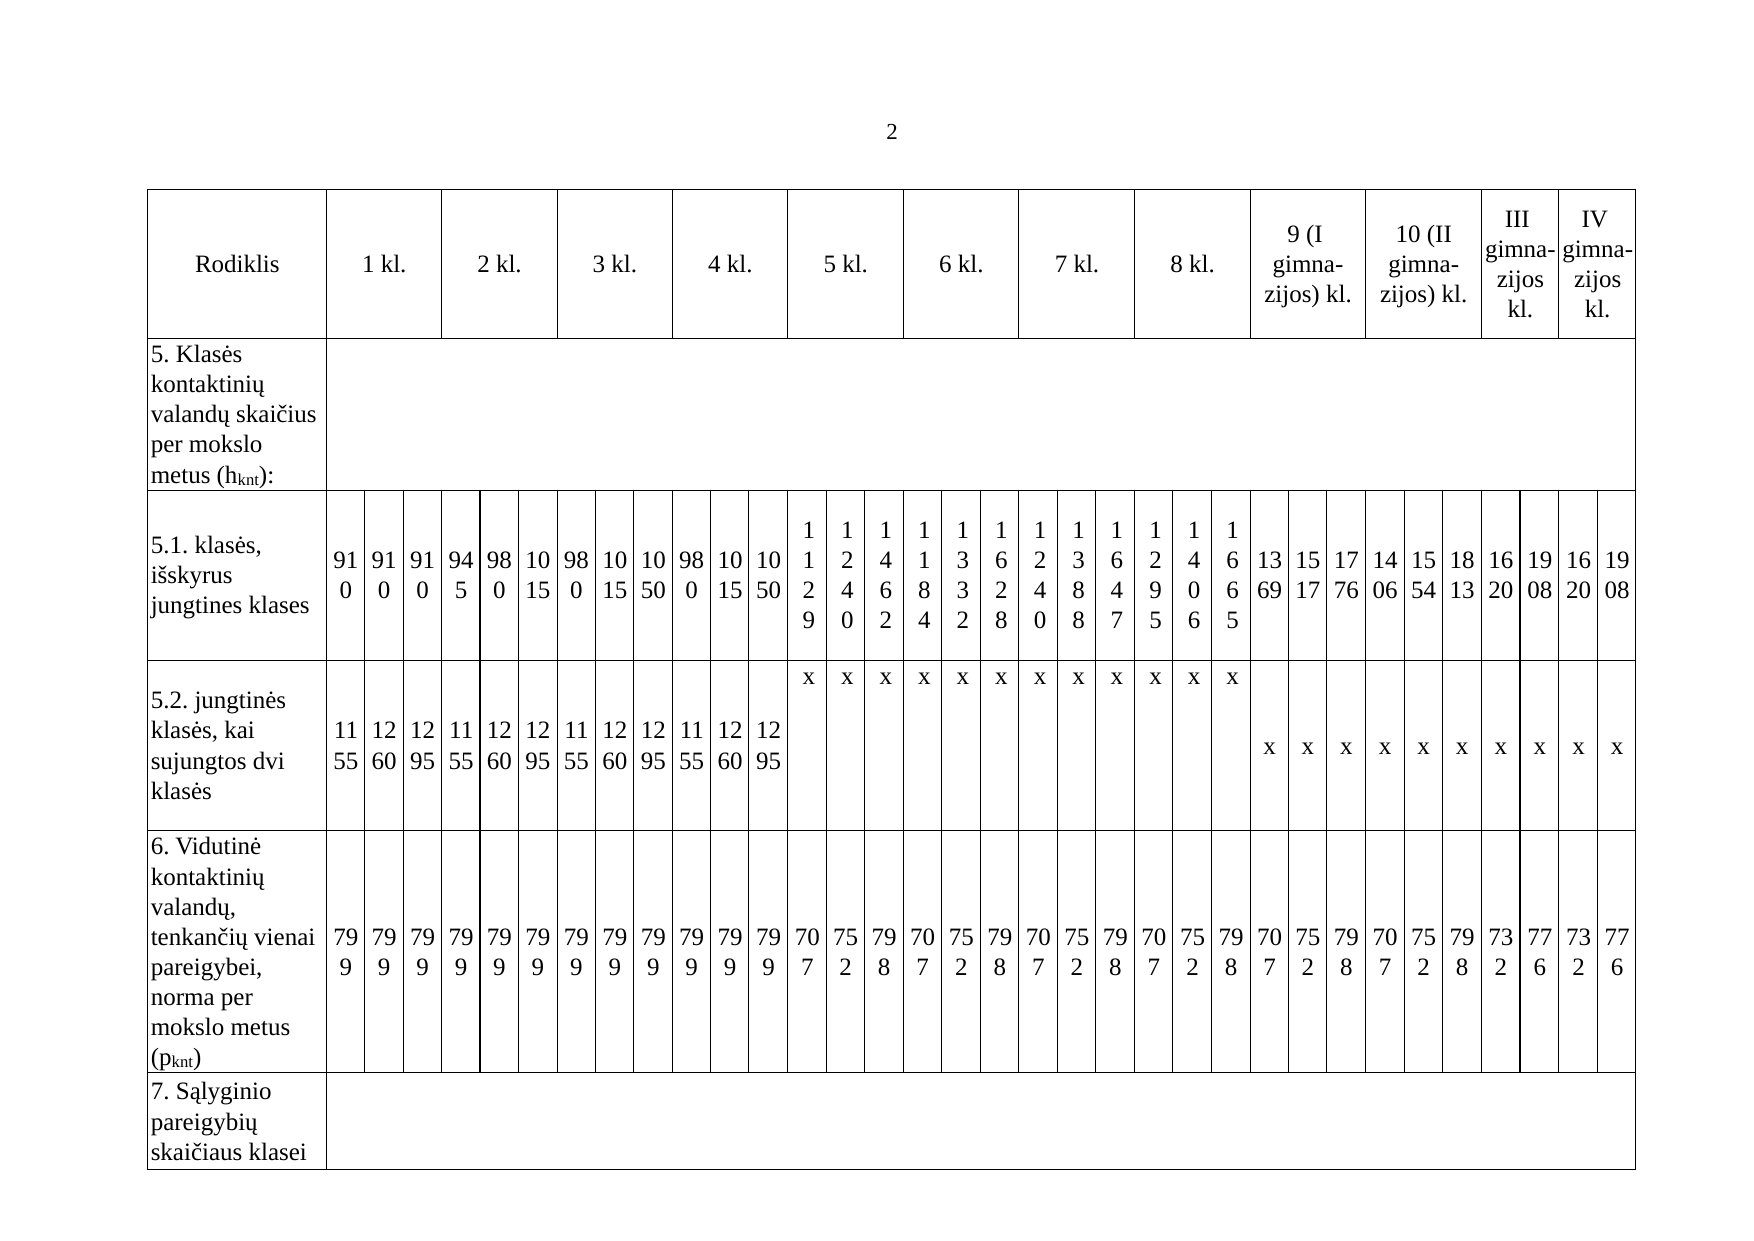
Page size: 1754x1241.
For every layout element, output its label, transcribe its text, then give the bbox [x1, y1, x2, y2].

table_cell 1260 [481, 661, 518, 830]
table_cell 799 [558, 831, 595, 1072]
table_cell 1295 [519, 661, 557, 830]
table_cell 1369 [1251, 491, 1288, 660]
table_cell 732 [1559, 831, 1597, 1072]
table_cell 1155 [442, 661, 479, 830]
table_header 10 (II gimna- zijos) kl. [1366, 190, 1481, 338]
table_cell x [1521, 661, 1558, 830]
table_cell x [1366, 661, 1404, 830]
table_cell 1647 [1096, 491, 1134, 660]
table_header 5 kl. [788, 190, 903, 338]
table_cell 1260 [711, 661, 748, 830]
table_cell 799 [711, 831, 748, 1072]
table_header 6 kl. [904, 190, 1018, 338]
table_cell 1406 [1366, 491, 1404, 660]
table_cell 1129 [788, 491, 826, 660]
table_cell 707 [1019, 831, 1057, 1072]
table_header 7 kl. [1019, 190, 1134, 338]
table_cell 1050 [634, 491, 672, 660]
table_cell x [1482, 661, 1519, 830]
table_cell 798 [1212, 831, 1250, 1072]
table_cell 1155 [327, 661, 364, 830]
table_cell 799 [519, 831, 557, 1072]
table_cell 799 [481, 831, 518, 1072]
table_cell 1908 [1521, 491, 1558, 660]
table_cell 752 [1289, 831, 1326, 1072]
table_cell 752 [942, 831, 980, 1072]
table_cell 707 [1251, 831, 1288, 1072]
table_cell 798 [981, 831, 1018, 1072]
table_cell 1388 [1058, 491, 1095, 660]
table_cell 707 [904, 831, 941, 1072]
table_cell 1015 [711, 491, 748, 660]
table_cell 980 [481, 491, 518, 660]
table_cell 1295 [749, 661, 787, 830]
table_cell 7. Sąlyginio pareigybių skaičiaus klasei [148, 1073, 326, 1168]
table_cell 1260 [596, 661, 633, 830]
table_cell x [1559, 661, 1597, 830]
table_cell 1295 [404, 661, 441, 830]
table_cell 1517 [1289, 491, 1326, 660]
table_cell 1155 [673, 661, 710, 830]
table_cell x [1598, 661, 1635, 830]
table_cell 1628 [981, 491, 1018, 660]
table_cell [327, 1073, 1635, 1168]
table_cell 945 [442, 491, 479, 660]
table_cell 707 [1366, 831, 1404, 1072]
table_cell 1908 [1598, 491, 1635, 660]
table_cell x [1173, 661, 1211, 830]
table_cell 1050 [749, 491, 787, 660]
table_cell 799 [365, 831, 403, 1072]
table_cell 1240 [1019, 491, 1057, 660]
table_cell x [1443, 661, 1481, 830]
table_cell 910 [365, 491, 403, 660]
table_cell x [865, 661, 903, 830]
table_cell 798 [1443, 831, 1481, 1072]
table_cell 798 [865, 831, 903, 1072]
table_header Rodiklis [148, 190, 326, 338]
table_cell 1665 [1212, 491, 1250, 660]
table_header 2 kl. [442, 190, 557, 338]
table_cell 799 [327, 831, 364, 1072]
table_cell 752 [1405, 831, 1442, 1072]
table_cell 776 [1521, 831, 1558, 1072]
table_cell x [1289, 661, 1326, 830]
table_cell 799 [673, 831, 710, 1072]
table_cell 5.2. jungtinės klasės, kai sujungtos dvi klasės [148, 661, 326, 830]
table_cell 1260 [365, 661, 403, 830]
table_cell 1620 [1559, 491, 1597, 660]
table_header 3 kl. [558, 190, 672, 338]
table_cell 1813 [1443, 491, 1481, 660]
table_cell 799 [404, 831, 441, 1072]
table_cell 1184 [904, 491, 941, 660]
table_header 9 (I gimna-zijos) kl. [1251, 190, 1365, 338]
table_cell 910 [404, 491, 441, 660]
table_header III gimna-zijos kl. [1482, 190, 1558, 338]
table_cell 752 [827, 831, 864, 1072]
table_cell 980 [673, 491, 710, 660]
table_cell 776 [1598, 831, 1635, 1072]
table_cell 798 [1327, 831, 1365, 1072]
table_cell 752 [1058, 831, 1095, 1072]
table_cell 1332 [942, 491, 980, 660]
table_cell 1406 [1173, 491, 1211, 660]
table_cell 1776 [1327, 491, 1365, 660]
table_cell 1240 [827, 491, 864, 660]
table_cell 799 [596, 831, 633, 1072]
table_cell 799 [749, 831, 787, 1072]
table_cell [327, 339, 1635, 490]
table_cell 5.1. klasės, išskyrus jungtines klases [148, 491, 326, 660]
table_header IV gimna-zijos kl. [1559, 190, 1635, 338]
table_cell x [1251, 661, 1288, 830]
table_cell 910 [327, 491, 364, 660]
table_cell x [827, 661, 864, 830]
table_cell x [1096, 661, 1134, 830]
table_cell x [981, 661, 1018, 830]
table_cell 980 [558, 491, 595, 660]
table_header 8 kl. [1135, 190, 1250, 338]
table_cell x [1212, 661, 1250, 830]
table_cell x [1019, 661, 1057, 830]
table_cell 707 [1135, 831, 1172, 1072]
table_cell 799 [442, 831, 479, 1072]
table_cell x [1327, 661, 1365, 830]
table_cell 1155 [558, 661, 595, 830]
table_header 4 kl. [673, 190, 787, 338]
table_cell 1620 [1482, 491, 1519, 660]
table_cell x [904, 661, 941, 830]
table_cell 1015 [596, 491, 633, 660]
table_cell 707 [788, 831, 826, 1072]
table_cell x [788, 661, 826, 830]
table_cell 732 [1482, 831, 1519, 1072]
table_cell 799 [634, 831, 672, 1072]
table_cell 1015 [519, 491, 557, 660]
table_cell x [1405, 661, 1442, 830]
table_cell 5. Klasės kontaktinių valandų skaičius per mokslo metus (hknt): [148, 339, 326, 490]
table_cell 6. Vidutinė kontaktinių valandų, tenkančių vienai pareigybei, norma per mokslo metus (pknt) [148, 831, 326, 1072]
table_cell 798 [1096, 831, 1134, 1072]
table_cell 1554 [1405, 491, 1442, 660]
table_header 1 kl. [327, 190, 441, 338]
table_cell x [942, 661, 980, 830]
table_cell 1462 [865, 491, 903, 660]
table_cell 752 [1173, 831, 1211, 1072]
table_cell x [1135, 661, 1172, 830]
table_cell 1295 [1135, 491, 1172, 660]
table_cell 1295 [634, 661, 672, 830]
table_cell x [1058, 661, 1095, 830]
